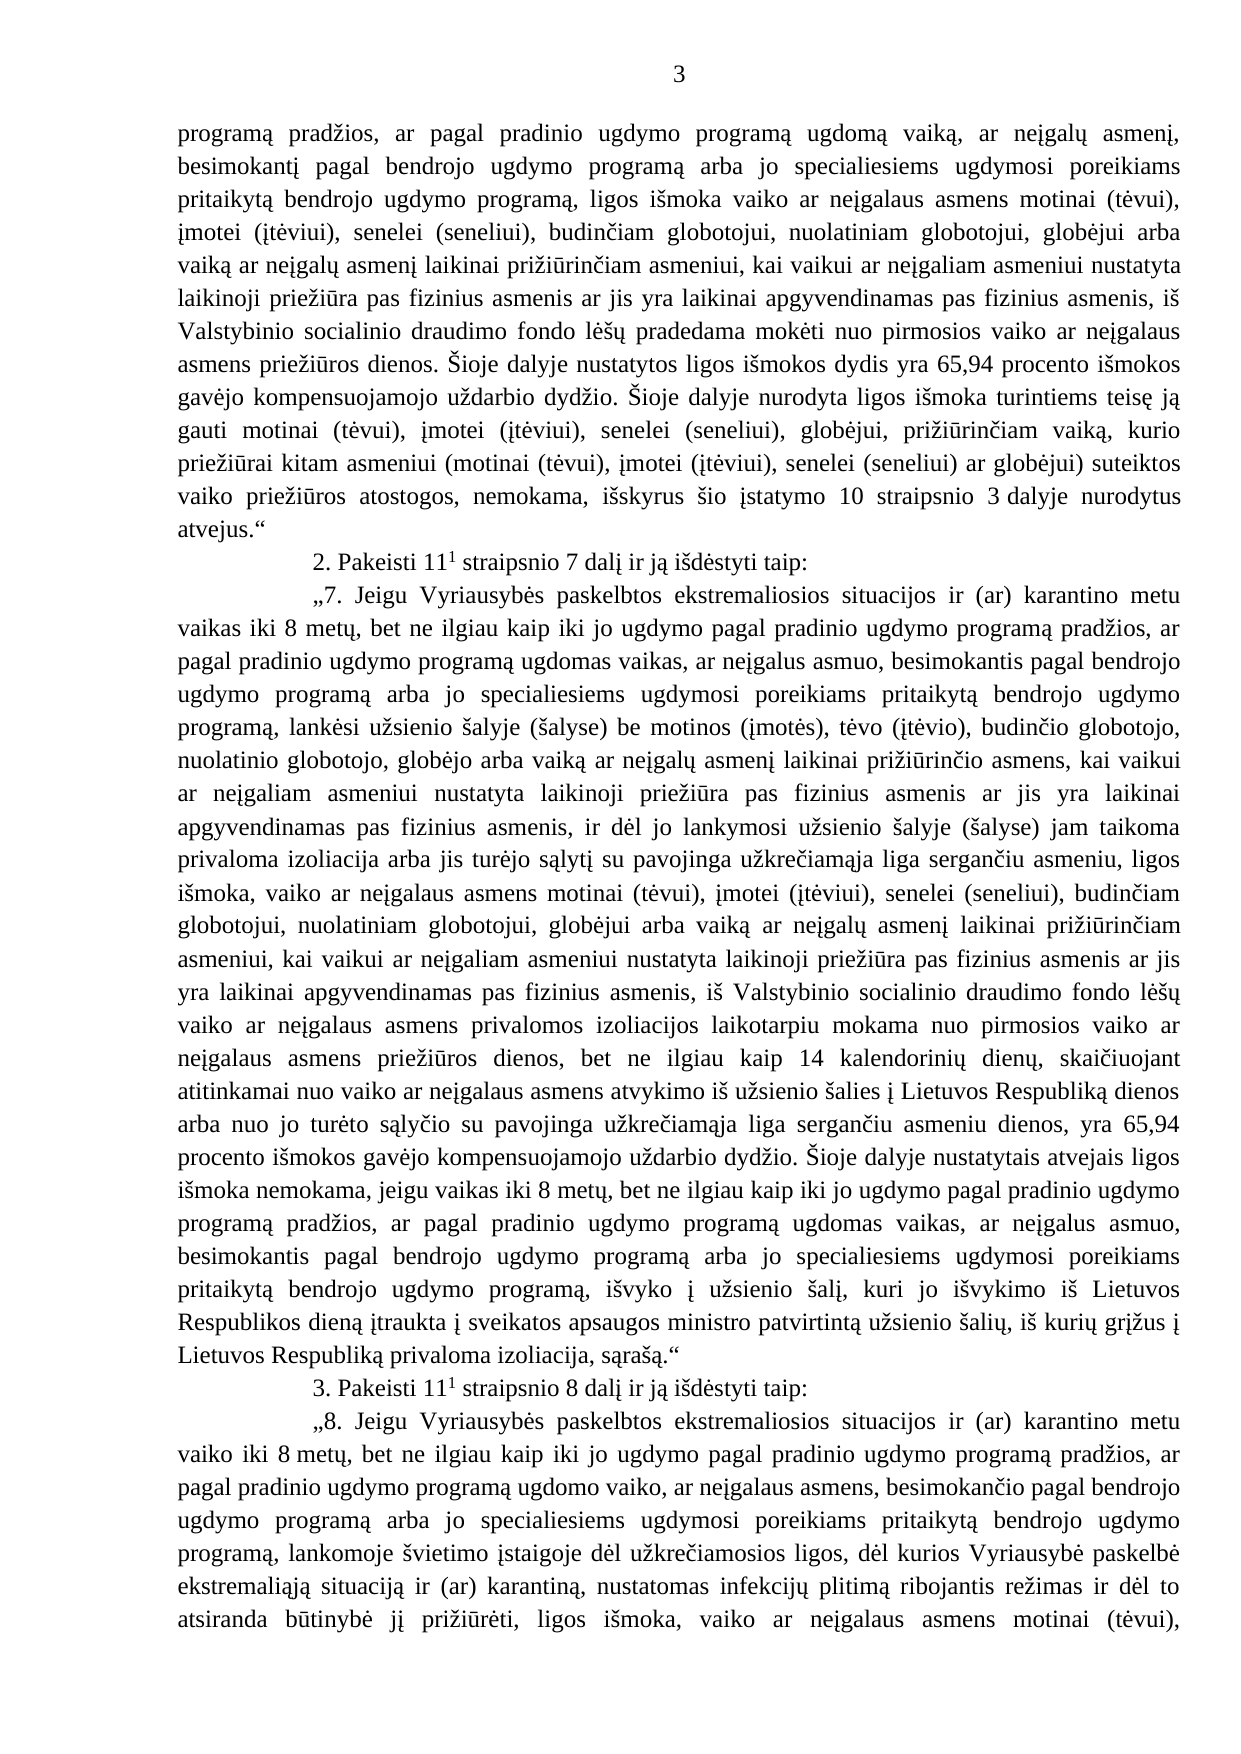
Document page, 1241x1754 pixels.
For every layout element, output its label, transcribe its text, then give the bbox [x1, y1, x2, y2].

text programą pradžios, ar pagal pradinio ugdymo programą ugdomą vaiką, ar neįgalų asmenį, besimokantį pagal bendrojo ugdymo programą arba jo specialiesiems ugdymosi poreikiams pritaikytą bendrojo ugdymo programą, ligos išmoka vaiko ar neįgalaus asmens motinai (tėvui), įmotei (įtėviui), senelei (seneliui), budinčiam globotojui, nuolatiniam globotojui, globėjui arba vaiką ar neįgalų asmenį laikinai prižiūrinčiam asmeniui, kai vaikui ar neįgaliam asmeniui nustatyta laikinoji priežiūra pas fizinius asmenis ar jis yra laikinai apgyvendinamas pas fizinius asmenis, iš Valstybinio socialinio draudimo fondo lėšų pradedama mokėti nuo pirmosios vaiko ar neįgalaus asmens priežiūros dienos. Šioje dalyje nustatytos ligos išmokos dydis yra 65,94 procento išmokos gavėjo kompensuojamojo uždarbio dydžio. Šioje dalyje nurodyta ligos išmoka turintiems teisę ją gauti motinai (tėvui), įmotei (įtėviui), senelei (seneliui), globėjui, prižiūrinčiam vaiką, kurio priežiūrai kitam asmeniui (motinai (tėvui), įmotei (įtėviui), senelei (seneliui) ar globėjui) suteiktos vaiko priežiūros atostogos, nemokama, išskyrus šio įstatymo 10 straipsnio 3 dalyje nurodytus atvejus.“ [177, 118, 1181, 543]
text 2. Pakeisti 111 straipsnio 7 dalį ir ją išdėstyti taip: [177, 547, 1181, 576]
text 3. Pakeisti 111 straipsnio 8 dalį ir ją išdėstyti taip: [177, 1373, 1181, 1402]
text „8. Jeigu Vyriausybės paskelbtos ekstremaliosios situacijos ir (ar) karantino metu vaiko iki 8 metų, bet ne ilgiau kaip iki jo ugdymo pagal pradinio ugdymo programą pradžios, ar pagal pradinio ugdymo programą ugdomo vaiko, ar neįgalaus asmens, besimokančio pagal bendrojo ugdymo programą arba jo specialiesiems ugdymosi poreikiams pritaikytą bendrojo ugdymo programą, lankomoje švietimo įstaigoje dėl užkrečiamosios ligos, dėl kurios Vyriausybė paskelbė ekstremaliąją situaciją ir (ar) karantiną, nustatomas infekcijų plitimą ribojantis režimas ir dėl to atsiranda būtinybė jį prižiūrėti, ligos išmoka, vaiko ar neįgalaus asmens motinai (tėvui), [177, 1406, 1181, 1633]
text „7. Jeigu Vyriausybės paskelbtos ekstremaliosios situacijos ir (ar) karantino metu vaikas iki 8 metų, bet ne ilgiau kaip iki jo ugdymo pagal pradinio ugdymo programą pradžios, ar pagal pradinio ugdymo programą ugdomas vaikas, ar neįgalus asmuo, besimokantis pagal bendrojo ugdymo programą arba jo specialiesiems ugdymosi poreikiams pritaikytą bendrojo ugdymo programą, lankėsi užsienio šalyje (šalyse) be motinos (įmotės), tėvo (įtėvio), budinčio globotojo, nuolatinio globotojo, globėjo arba vaiką ar neįgalų asmenį laikinai prižiūrinčio asmens, kai vaikui ar neįgaliam asmeniui nustatyta laikinoji priežiūra pas fizinius asmenis ar jis yra laikinai apgyvendinamas pas fizinius asmenis, ir dėl jo lankymosi užsienio šalyje (šalyse) jam taikoma privaloma izoliacija arba jis turėjo sąlytį su pavojinga užkrečiamąja liga sergančiu asmeniu, ligos išmoka, vaiko ar neįgalaus asmens motinai (tėvui), įmotei (įtėviui), senelei (seneliui), budinčiam globotojui, nuolatiniam globotojui, globėjui arba vaiką ar neįgalų asmenį laikinai prižiūrinčiam asmeniui, kai vaikui ar neįgaliam asmeniui nustatyta laikinoji priežiūra pas fizinius asmenis ar jis yra laikinai apgyvendinamas pas fizinius asmenis, iš Valstybinio socialinio draudimo fondo lėšų vaiko ar neįgalaus asmens privalomos izoliacijos laikotarpiu mokama nuo pirmosios vaiko ar neįgalaus asmens priežiūros dienos, bet ne ilgiau kaip 14 kalendorinių dienų, skaičiuojant atitinkamai nuo vaiko ar neįgalaus asmens atvykimo iš užsienio šalies į Lietuvos Respubliką dienos arba nuo jo turėto sąlyčio su pavojinga užkrečiamąja liga sergančiu asmeniu dienos, yra 65,94 procento išmokos gavėjo kompensuojamojo uždarbio dydžio. Šioje dalyje nustatytais atvejais ligos išmoka nemokama, jeigu vaikas iki 8 metų, bet ne ilgiau kaip iki jo ugdymo pagal pradinio ugdymo programą pradžios, ar pagal pradinio ugdymo programą ugdomas vaikas, ar neįgalus asmuo, besimokantis pagal bendrojo ugdymo programą arba jo specialiesiems ugdymosi poreikiams pritaikytą bendrojo ugdymo programą, išvyko į užsienio šalį, kuri jo išvykimo iš Lietuvos Respublikos dieną įtraukta į sveikatos apsaugos ministro patvirtintą užsienio šalių, iš kurių grįžus į Lietuvos Respubliką privaloma izoliacija, sąrašą.“ [177, 580, 1181, 1369]
